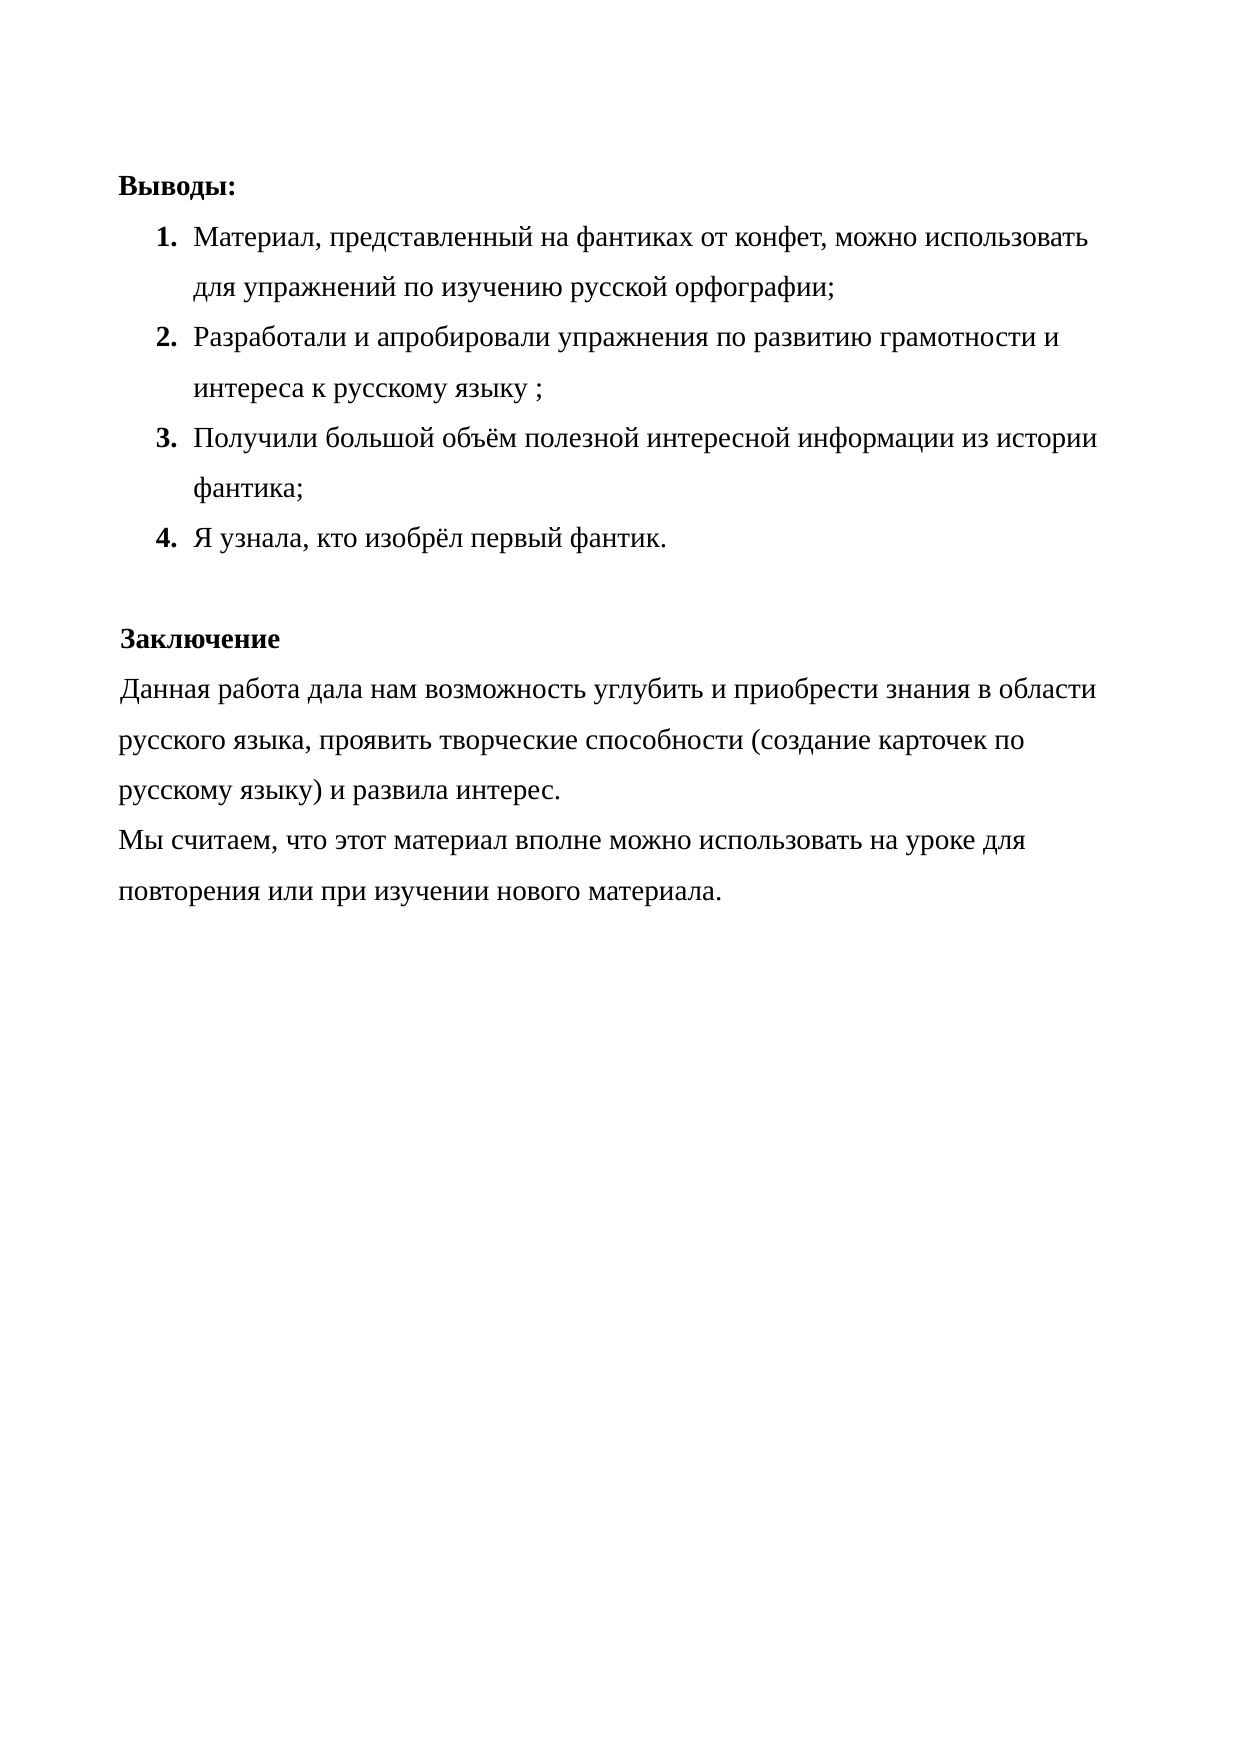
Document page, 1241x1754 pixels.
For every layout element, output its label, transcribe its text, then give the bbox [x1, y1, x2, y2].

list Я узнала, кто изобрёл первый фантик. [156, 521, 1122, 554]
text Мы считаем, что этот материал вполне можно использовать на уроке для повторения или при изучении нового материала. [118, 822, 1122, 906]
list Разработали и апробировали упражнения по развитию грамотности и интереса к русскому языку ; [156, 319, 1122, 403]
text Данная работа дала нам возможность углубить и приобрести знания в области русского языка, проявить творческие способности (создание карточек по русскому языку) и развила интерес. [118, 672, 1122, 806]
text Выводы: [118, 168, 1122, 202]
list Материал, представленный на фантиках от конфет, можно использовать для упражнений по изучению русской орфографии; [156, 219, 1122, 303]
list Получили большой объём полезной интересной информации из истории фантика; [156, 420, 1122, 504]
text Заключение [118, 621, 1122, 655]
